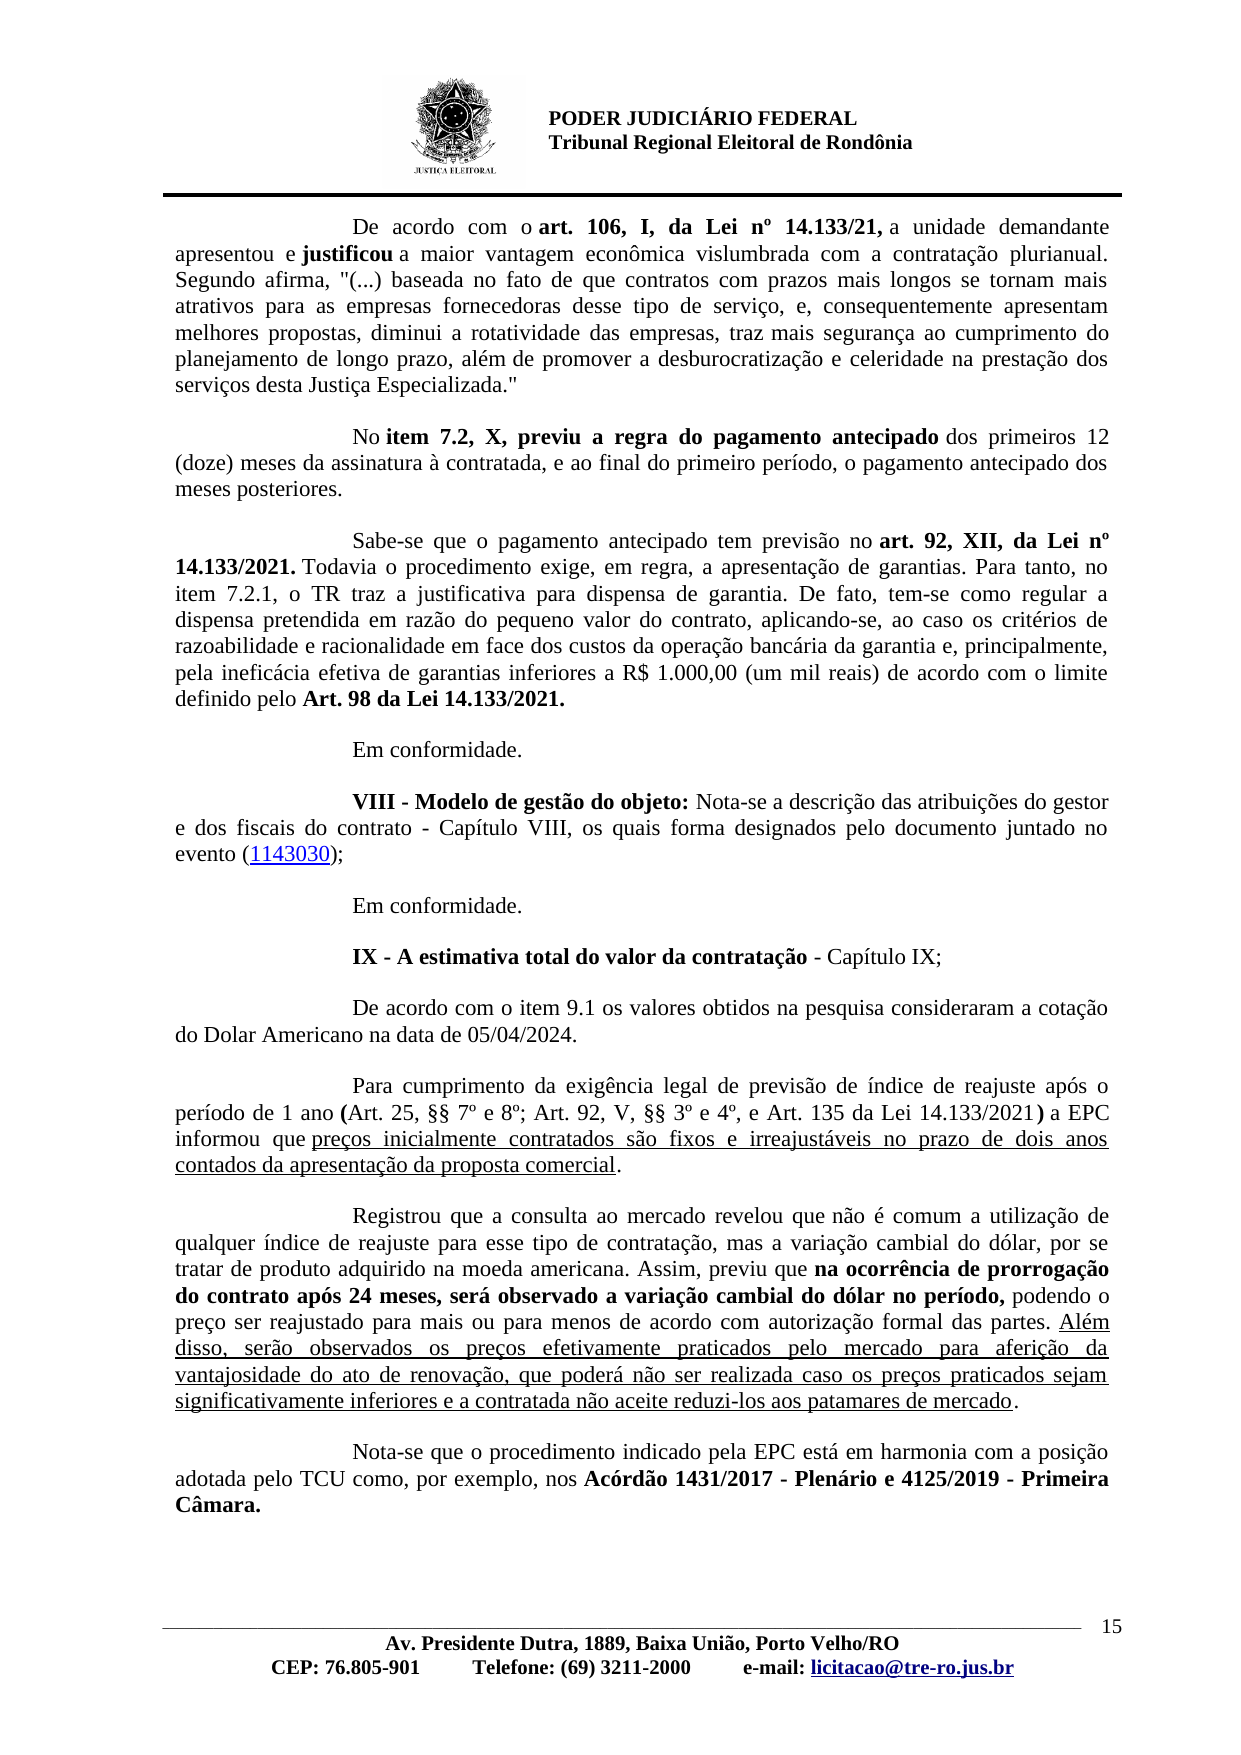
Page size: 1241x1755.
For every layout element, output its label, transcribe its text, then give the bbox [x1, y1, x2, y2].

text Sabe-se que o pagamento antecipado tem previsão no art. 92, XII, da Lei nº 14.133/2021. Todavia o procedimento exige, em regra, a apresentação de garantias. Para tanto, no item 7.2.1, o TR traz a justificativa para dispensa de garantia. De fato, tem-se como regular a dispensa pretendida em razão do pequeno valor do contrato, aplicando-se, ao caso os critérios de razoabilidade e racionalidade em face dos custos da operação bancária da garantia e, principalmente, pela ineficácia efetiva de garantias inferiores a R$ 1.000,00 (um mil reais) de acordo com o limite definido pelo Art. 98 da Lei 14.133/2021. [175, 527, 1110, 711]
text De acordo com o item 9.1 os valores obtidos na pesquisa consideraram a cotação do Dolar Americano na data de 05/04/2024. [175, 994, 1110, 1047]
text IX - A estimativa total do valor da contratação - Capítulo IX; [175, 943, 1110, 969]
text Em conformidade. [175, 892, 1110, 918]
text Registrou que a consulta ao mercado revelou que não é comum a utilização de qualquer índice de reajuste para esse tipo de contratação, mas a variação cambial do dólar, por se tratar de produto adquirido na moeda americana. Assim, previu que na ocorrência de prorrogação do contrato após 24 meses, será observado a variação cambial do dólar no período, podendo o preço ser reajustado para mais ou para menos de acordo com autorização formal das partes. Além disso, serão observados os preços efetivamente praticados pelo mercado para aferição da vantajosidade do ato de renovação, que poderá não ser realizada caso os preços praticados sejam significativamente inferiores e a contratada não aceite reduzi-los aos patamares de mercado. [175, 1203, 1110, 1413]
text VIII - Modelo de gestão do objeto: Nota-se a descrição das atribuições do gestor e dos fiscais do contrato - Capítulo VIII, os quais forma designados pelo documento juntado no evento (1143030); [175, 788, 1110, 867]
text Para cumprimento da exigência legal de previsão de índice de reajuste após o período de 1 ano (Art. 25, §§ 7º e 8º; Art. 92, V, §§ 3º e 4º, e Art. 135 da Lei 14.133/2021) a EPC informou que preços inicialmente contratados são fixos e irreajustáveis no prazo de dois anos contados da apresentação da proposta comercial. [175, 1072, 1110, 1178]
text Em conformidade. [175, 736, 1110, 763]
text De acordo com o art. 106, I, da Lei nº 14.133/21, a unidade demandante apresentou e justificou a maior vantagem econômica vislumbrada com a contratação plurianual. Segundo afirma, "(...) baseada no fato de que contratos com prazos mais longos se tornam mais atrativos para as empresas fornecedoras desse tipo de serviço, e, consequentemente apresentam melhores propostas, diminui a rotatividade das empresas, traz mais segurança ao cumprimento do planejamento de longo prazo, além de promover a desburocratização e celeridade na prestação dos serviços desta Justiça Especializada." [175, 213, 1110, 398]
text No item 7.2, X, previu a regra do pagamento antecipado dos primeiros 12 (doze) meses da assinatura à contratada, e ao final do primeiro período, o pagamento antecipado dos meses posteriores. [175, 423, 1110, 502]
text Nota-se que o procedimento indicado pela EPC está em harmonia com a posição adotada pelo TCU como, por exemplo, nos Acórdão 1431/2017 - Plenário e 4125/2019 - Primeira Câmara. [175, 1438, 1110, 1517]
